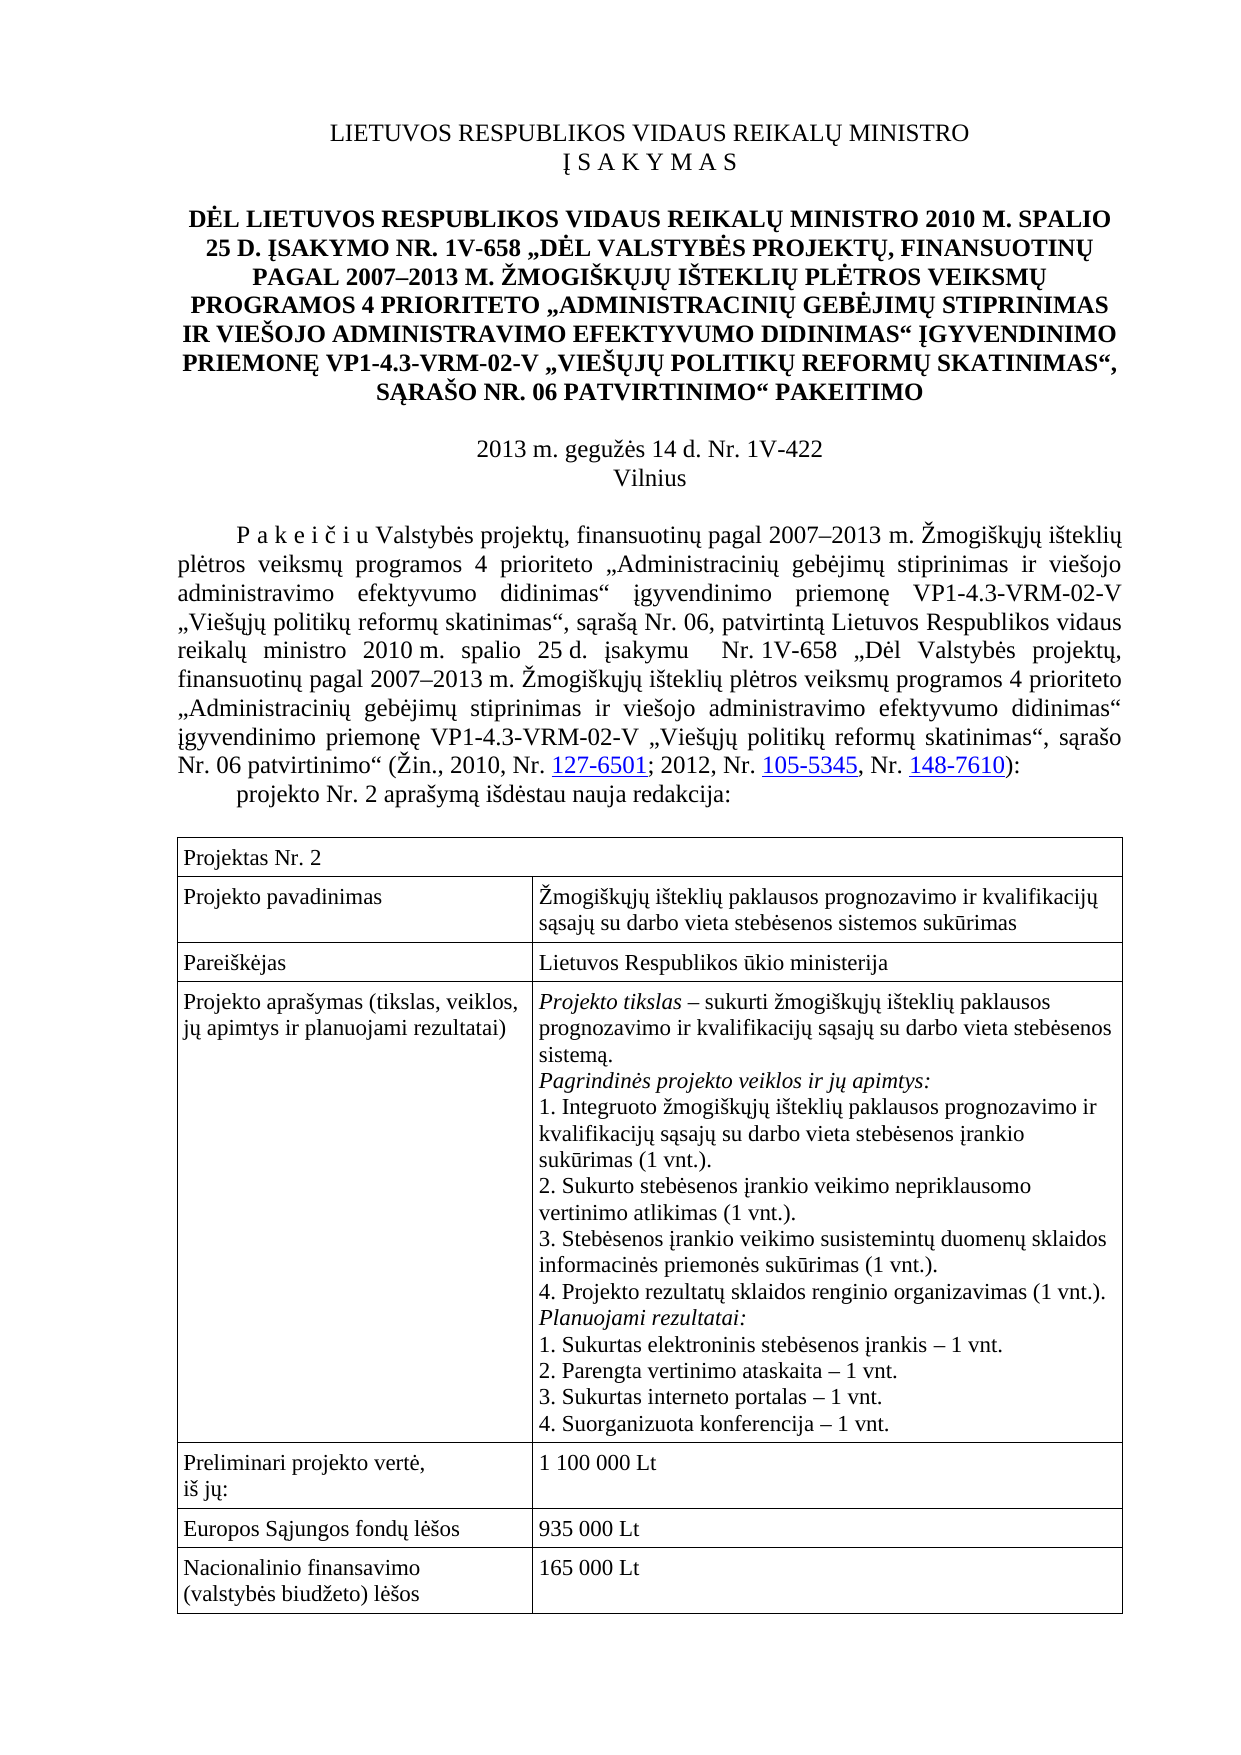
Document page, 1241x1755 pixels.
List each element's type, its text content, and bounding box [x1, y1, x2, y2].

table_cell 1 100 000 Lt [533, 1443, 1122, 1508]
table_cell Europos Sąjungos fondų lėšos [178, 1509, 532, 1547]
text projekto Nr. 2 aprašymą išdėstau nauja redakcija: [177, 779, 1122, 808]
table_cell Projekto pavadinimas [178, 877, 532, 942]
table_cell 935 000 Lt [533, 1509, 1122, 1547]
text 2013 m. gegužės 14 d. Nr. 1V-422 [177, 434, 1122, 463]
table_cell Projekto tikslas – sukurti žmogiškųjų išteklių paklausos prognozavimo ir kvalifikacijų sąsajų su darbo vieta stebėsenos sistemą. Pagrindinės projekto veiklos ir jų apimtys: 1. Integruoto žmogiškųjų išteklių paklausos prognozavimo ir kvalifikacijų sąsajų su darbo vieta stebėsenos įrankio sukūrimas (1 vnt.). 2. Sukurto stebėsenos įrankio veikimo nepriklausomo vertinimo atlikimas (1 vnt.). 3. Stebėsenos įrankio veikimo susistemintų duomenų sklaidos informacinės priemonės sukūrimas (1 vnt.). 4. Projekto rezultatų sklaidos renginio organizavimas (1 vnt.). Planuojami rezultatai: 1. Sukurtas elektroninis stebėsenos įrankis – 1 vnt. 2. Parengta vertinimo ataskaita – 1 vnt. 3. Sukurtas interneto portalas – 1 vnt. 4. Suorganizuota konferencija – 1 vnt. [533, 982, 1122, 1442]
table_cell Lietuvos Respublikos ūkio ministerija [533, 943, 1122, 981]
text P a k e i č i u Valstybės projektų, finansuotinų pagal 2007–2013 m. Žmogiškųjų išteklių plėtros veiksmų programos 4 prioriteto „Administracinių gebėjimų stiprinimas ir viešojo administravimo efektyvumo didinimas“ įgyvendinimo priemonę VP1-4.3-VRM-02-V „Viešųjų politikų reformų skatinimas“, sąrašą Nr. 06, patvirtintą Lietuvos Respublikos vidaus reikalų ministro 2010 m. spalio 25 d. įsakymu Nr. 1V-658 „Dėl Valstybės projektų, finansuotinų pagal 2007–2013 m. Žmogiškųjų išteklių plėtros veiksmų programos 4 prioriteto „Administracinių gebėjimų stiprinimas ir viešojo administravimo efektyvumo didinimas“ įgyvendinimo priemonę VP1-4.3-VRM-02-V „Viešųjų politikų reformų skatinimas“, sąrašo Nr. 06 patvirtinimo“ (Žin., 2010, Nr. 127-6501; 2012, Nr. 105-5345, Nr. 148-7610): [177, 521, 1122, 779]
table_cell 165 000 Lt [533, 1548, 1122, 1612]
text Vilnius [177, 463, 1122, 492]
table_cell Žmogiškųjų išteklių paklausos prognozavimo ir kvalifikacijų sąsajų su darbo vieta stebėsenos sistemos sukūrimas [533, 877, 1122, 942]
table_cell Pareiškėjas [178, 943, 532, 981]
table_cell Projekto aprašymas (tikslas, veiklos, jų apimtys ir planuojami rezultatai) [178, 982, 532, 1442]
text DĖL LIETUVOS RESPUBLIKOS VIDAUS REIKALŲ MINISTRO 2010 m. SPALIO 25 d. ĮSAKYMO Nr. 1V-658 „DĖL VALSTYBĖS PROJEKTŲ, FINANSUOTINŲ PAGAL 2007–2013 m. ŽMOGIŠKŲJŲ IŠTEKLIŲ PLĖTROS VEIKSMŲ PROGRAMOS 4 PRIORITETO „ADMINISTRACINIŲ GEBĖJIMŲ STIPRINIMAS IR VIEŠOJO ADMINISTRAVIMO EFEKTYVUMO DIDINIMAS“ ĮGYVENDINIMO PRIEMONĘ VP1-4.3-VRM-02-V „VIEŠŲJŲ POLITIKŲ REFORMŲ SKATINIMAS“, SĄRAŠO Nr. 06 PATVIRTINIMO“ PAKEITIMO [177, 204, 1122, 406]
table_cell Preliminari projekto vertė, iš jų: [178, 1443, 532, 1508]
table_cell Nacionalinio finansavimo (valstybės biudžeto) lėšos [178, 1548, 532, 1612]
text Į S A K Y M A S [177, 147, 1122, 176]
text LIETUVOS RESPUBLIKOS VIDAUS REIKALŲ MINISTRO [177, 118, 1122, 147]
table_header Projektas Nr. 2 [178, 838, 1122, 876]
